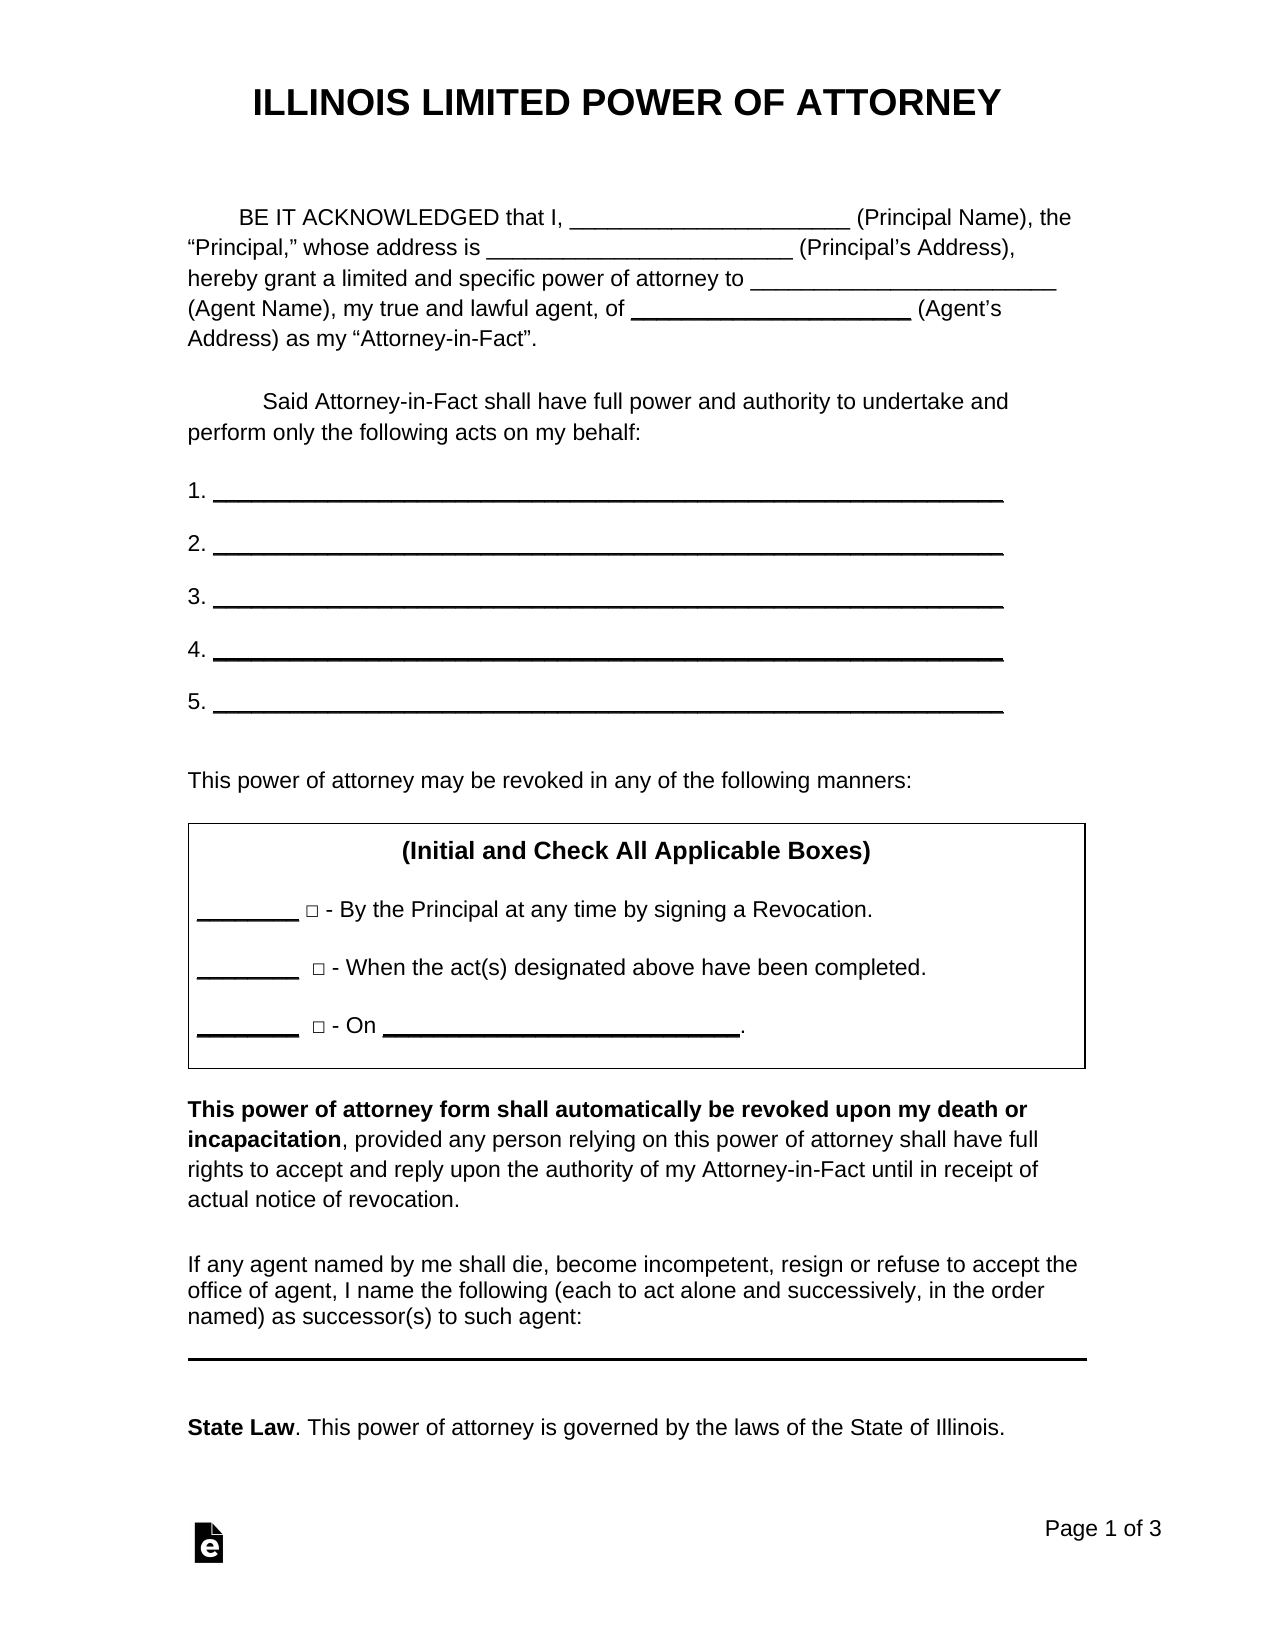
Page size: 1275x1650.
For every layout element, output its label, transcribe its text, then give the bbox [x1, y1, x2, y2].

text 5. ______________________________________________________________ [187, 688, 1086, 714]
text This power of attorney may be revoked in any of the following manners: [187, 767, 1086, 794]
text If any agent named by me shall die, become incompetent, resign or refuse to accept the office of agent, I name the following (each to act alone and successively, in the order named) as successor(s) to such agent: [187, 1251, 1087, 1330]
text State Law. This power of attorney is governed by the laws of the State of Illinois. [187, 1414, 1072, 1440]
text (Initial and Check All Applicable Boxes) [189, 824, 1084, 865]
text ILLINOIS LIMITED POWER OF ATTORNEY [187, 81, 1067, 124]
text BE IT ACKNOWLEDGED that I, ______________________ (Principal Name), the “Principal,” whose address is ________________________ (Principal’s Address), hereby grant a limited and specific power of attorney to ________________________ (Agent Name), my true and lawful agent, of ______________________ (Agent’s Address) as my “Attorney-in-Fact”. [187, 204, 1072, 351]
text This power of attorney form shall automatically be revoked upon my death or incapacitation, provided any person relying on this power of attorney shall have full rights to accept and reply upon the authority of my Attorney-in-Fact until in receipt of actual notice of revocation. [187, 1096, 1086, 1213]
text 3. ______________________________________________________________ [187, 583, 1086, 609]
text ________ ☐ - By the Principal at any time by signing a Revocation. [189, 880, 1084, 925]
text 1. ______________________________________________________________ [187, 477, 1086, 504]
text ________ ☐ - When the act(s) designated above have been completed. [189, 937, 1084, 982]
text ________ ☐ - On ____________________________. [189, 995, 1084, 1040]
text 2. ______________________________________________________________ [187, 530, 1086, 556]
text Said Attorney-in-Fact shall have full power and authority to undertake and perform only the following acts on my behalf: [187, 388, 1072, 445]
text 4. ______________________________________________________________ [187, 636, 1086, 662]
